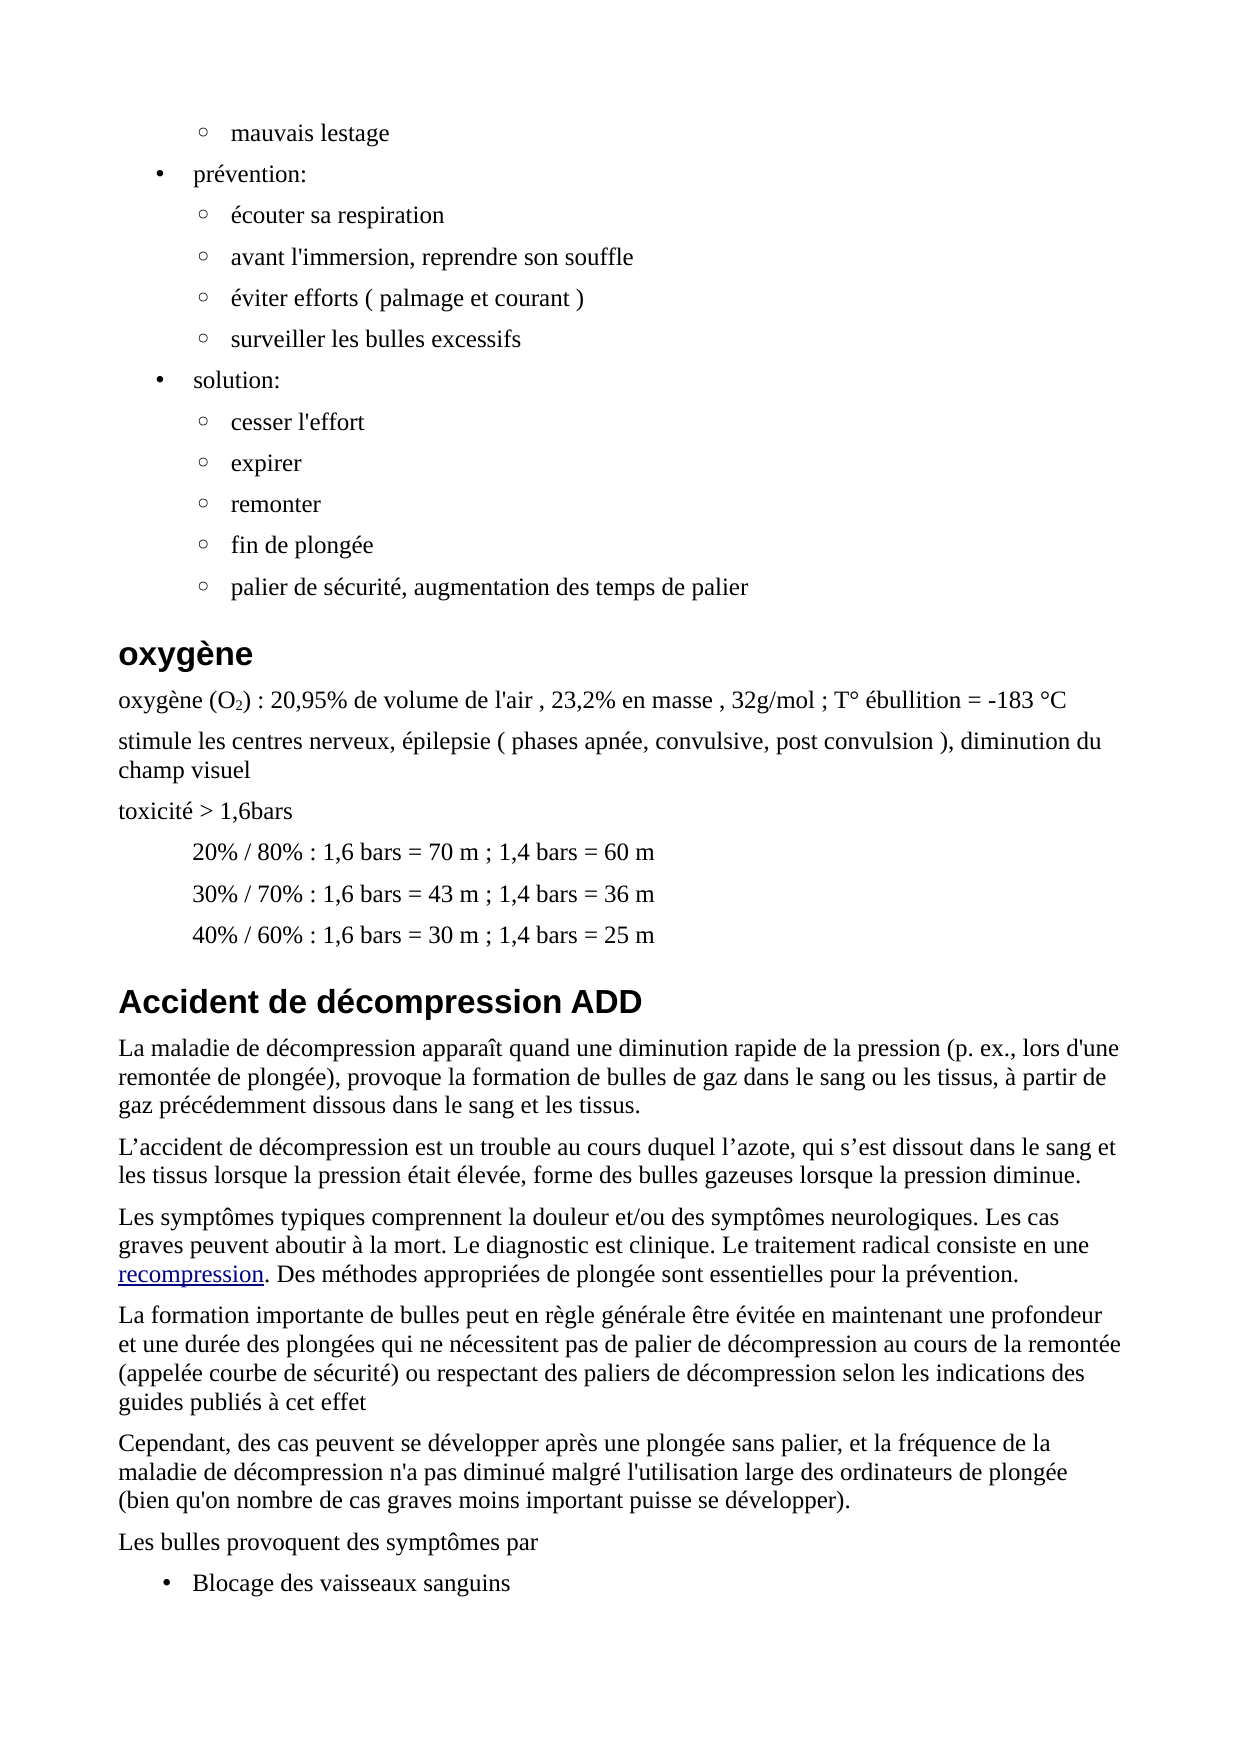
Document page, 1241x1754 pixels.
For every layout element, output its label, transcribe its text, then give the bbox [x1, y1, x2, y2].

list écouter sa respiration [193, 201, 1122, 229]
text 20% / 80% : 1,6 bars = 70 m ; 1,4 bars = 60 m [118, 837, 1122, 866]
text Cependant, des cas peuvent se développer après une plongée sans palier, et la fréquence de la maladie de décompression n'a pas diminué malgré l'utilisation large des ordinateurs de plongée (bien qu'on nombre de cas graves moins important puisse se développer). [118, 1428, 1122, 1514]
list avant l'immersion, reprendre son souffle [193, 242, 1122, 271]
list prévention: [156, 159, 1122, 188]
text 30% / 70% : 1,6 bars = 43 m ; 1,4 bars = 36 m [118, 879, 1122, 907]
text stimule les centres nerveux, épilepsie ( phases apnée, convulsive, post convulsion ), diminution du champ visuel [118, 726, 1122, 784]
text Les bulles provoquent des symptômes par [118, 1527, 1122, 1555]
subtitle oxygène [118, 634, 1122, 672]
list remonter [193, 489, 1122, 518]
list expirer [193, 448, 1122, 477]
list surveiller les bulles excessifs [193, 324, 1122, 353]
text La maladie de décompression apparaît quand une diminution rapide de la pression (p. ex., lors d'une remontée de plongée), provoque la formation de bulles de gaz dans le sang ou les tissus, à partir de gaz précédemment dissous dans le sang et les tissus. [118, 1033, 1122, 1119]
list éviter efforts ( palmage et courant ) [193, 283, 1122, 312]
list palier de sécurité, augmentation des temps de palier [193, 572, 1122, 601]
text Les symptômes typiques comprennent la douleur et/ou des symptômes neurologiques. Les cas graves peuvent aboutir à la mort. Le diagnostic est clinique. Le traitement radical consiste en une recompression. Des méthodes appropriées de plongée sont essentielles pour la prévention. [118, 1202, 1122, 1288]
list Blocage des vaisseaux sanguins [162, 1568, 1122, 1597]
list fin de plongée [193, 531, 1122, 559]
text La formation importante de bulles peut en règle générale être évitée en maintenant une profondeur et une durée des plongées qui ne nécessitent pas de palier de décompression au cours de la remontée (appelée courbe de sécurité) ou respectant des paliers de décompression selon les indications des guides publiés à cet effet [118, 1300, 1122, 1415]
list solution: [156, 366, 1122, 394]
text 40% / 60% : 1,6 bars = 30 m ; 1,4 bars = 25 m [118, 920, 1122, 949]
text oxygène (O2) : 20,95% de volume de l'air , 23,2% en masse , 32g/mol ; T° ébullition = -183 °C [118, 685, 1122, 714]
list cesser l'effort [193, 407, 1122, 436]
text L’accident de décompression est un trouble au cours duquel l’azote, qui s’est dissout dans le sang et les tissus lorsque la pression était élevée, forme des bulles gazeuses lorsque la pression diminue. [118, 1132, 1122, 1189]
subtitle Accident de décompression ADD [118, 982, 1122, 1020]
text toxicité > 1,6bars [118, 796, 1122, 825]
list mauvais lestage [193, 118, 1122, 147]
